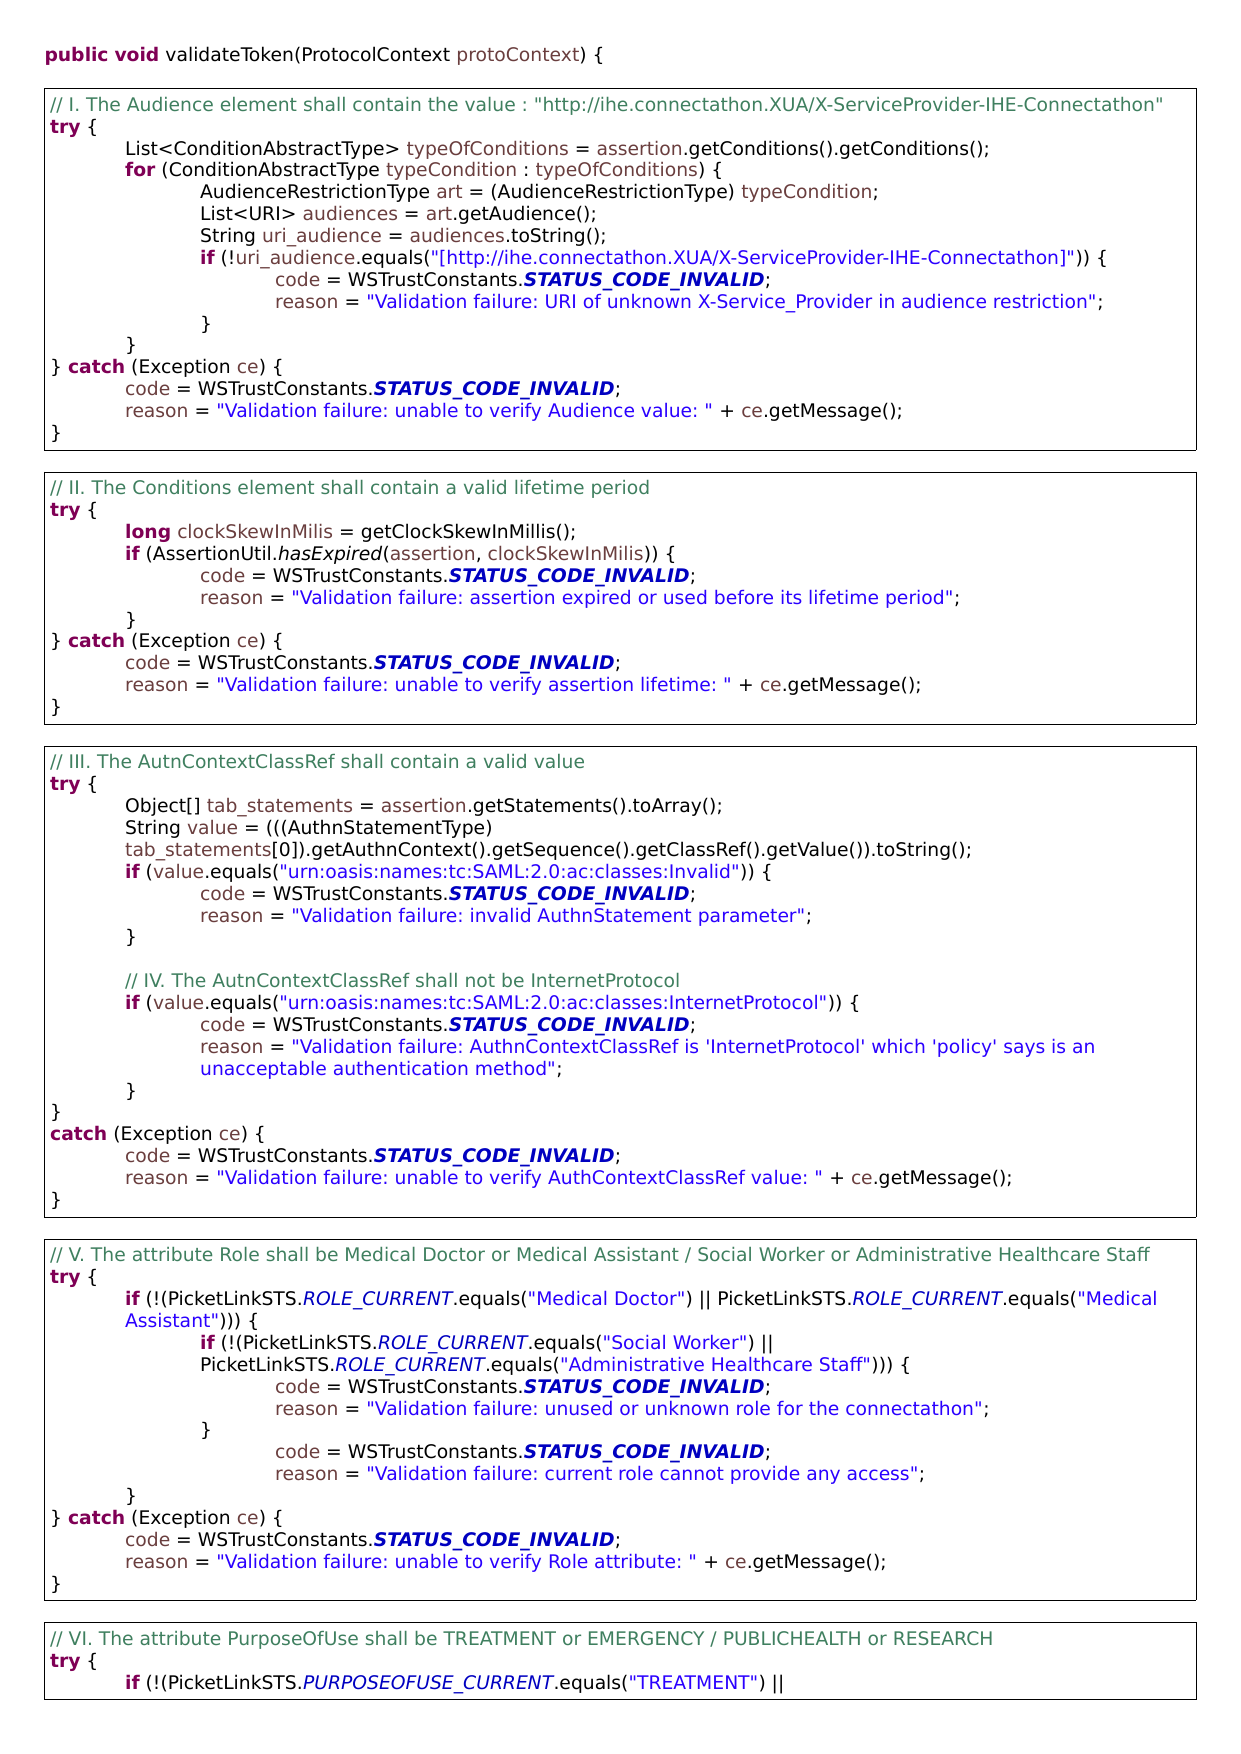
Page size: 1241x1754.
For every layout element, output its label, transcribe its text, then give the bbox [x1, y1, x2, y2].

table_header // II. The Conditions element shall contain a valid lifetime period try { long clockSkewInMilis = getClockSkewInMillis(); if (AssertionUtil.hasExpired(assertion, clockSkewInMilis)) { code = WSTrustConstants.STATUS_CODE_INVALID; reason = "Validation failure: assertion expired or used before its lifetime period"; } } catch (Exception ce) { code = WSTrustConstants.STATUS_CODE_INVALID; reason = "Validation failure: unable to verify assertion lifetime: " + ce.getMessage(); } [45, 473, 1196, 724]
table_header // V. The attribute Role shall be Medical Doctor or Medical Assistant / Social Worker or Administrative Healthcare Staff try { if (!(PicketLinkSTS.ROLE_CURRENT.equals("Medical Doctor") || PicketLinkSTS.ROLE_CURRENT.equals("Medical Assistant"))) { if (!(PicketLinkSTS.ROLE_CURRENT.equals("Social Worker") || PicketLinkSTS.ROLE_CURRENT.equals("Administrative Healthcare Staff"))) { code = WSTrustConstants.STATUS_CODE_INVALID; reason = "Validation failure: unused or unknown role for the connectathon"; } code = WSTrustConstants.STATUS_CODE_INVALID; reason = "Validation failure: current role cannot provide any access"; } } catch (Exception ce) { code = WSTrustConstants.STATUS_CODE_INVALID; reason = "Validation failure: unable to verify Role attribute: " + ce.getMessage(); } [45, 1240, 1196, 1600]
text public void validateToken(ProtocolContext protoContext) { [44, 44, 1196, 66]
table_header // VI. The attribute PurposeOfUse shall be TREATMENT or EMERGENCY / PUBLICHEALTH or RESEARCH try { if (!(PicketLinkSTS.PURPOSEOFUSE_CURRENT.equals("TREATMENT") || [45, 1623, 1196, 1699]
table_header // III. The AutnContextClassRef shall contain a valid value try { Object[] tab_statements = assertion.getStatements().toArray(); String value = (((AuthnStatementType) tab_statements[0]).getAuthnContext().getSequence().getClassRef().getValue()).toString(); if (value.equals("urn:oasis:names:tc:SAML:2.0:ac:classes:Invalid")) { code = WSTrustConstants.STATUS_CODE_INVALID; reason = "Validation failure: invalid AuthnStatement parameter"; } // IV. The AutnContextClassRef shall not be InternetProtocol if (value.equals("urn:oasis:names:tc:SAML:2.0:ac:classes:InternetProtocol")) { code = WSTrustConstants.STATUS_CODE_INVALID; reason = "Validation failure: AuthnContextClassRef is 'InternetProtocol' which 'policy' says is an unacceptable authentication method"; } } catch (Exception ce) { code = WSTrustConstants.STATUS_CODE_INVALID; reason = "Validation failure: unable to verify AuthContextClassRef value: " + ce.getMessage(); } [45, 747, 1196, 1217]
table_header // I. The Audience element shall contain the value : "http://ihe.connectathon.XUA/X-ServiceProvider-IHE-Connectathon" try { List<ConditionAbstractType> typeOfConditions = assertion.getConditions().getConditions(); for (ConditionAbstractType typeCondition : typeOfConditions) { AudienceRestrictionType art = (AudienceRestrictionType) typeCondition; List<URI> audiences = art.getAudience(); String uri_audience = audiences.toString(); if (!uri_audience.equals("[http://ihe.connectathon.XUA/X-ServiceProvider-IHE-Connectathon]")) { code = WSTrustConstants.STATUS_CODE_INVALID; reason = "Validation failure: URI of unknown X-Service_Provider in audience restriction"; } } } catch (Exception ce) { code = WSTrustConstants.STATUS_CODE_INVALID; reason = "Validation failure: unable to verify Audience value: " + ce.getMessage(); } [45, 89, 1196, 449]
